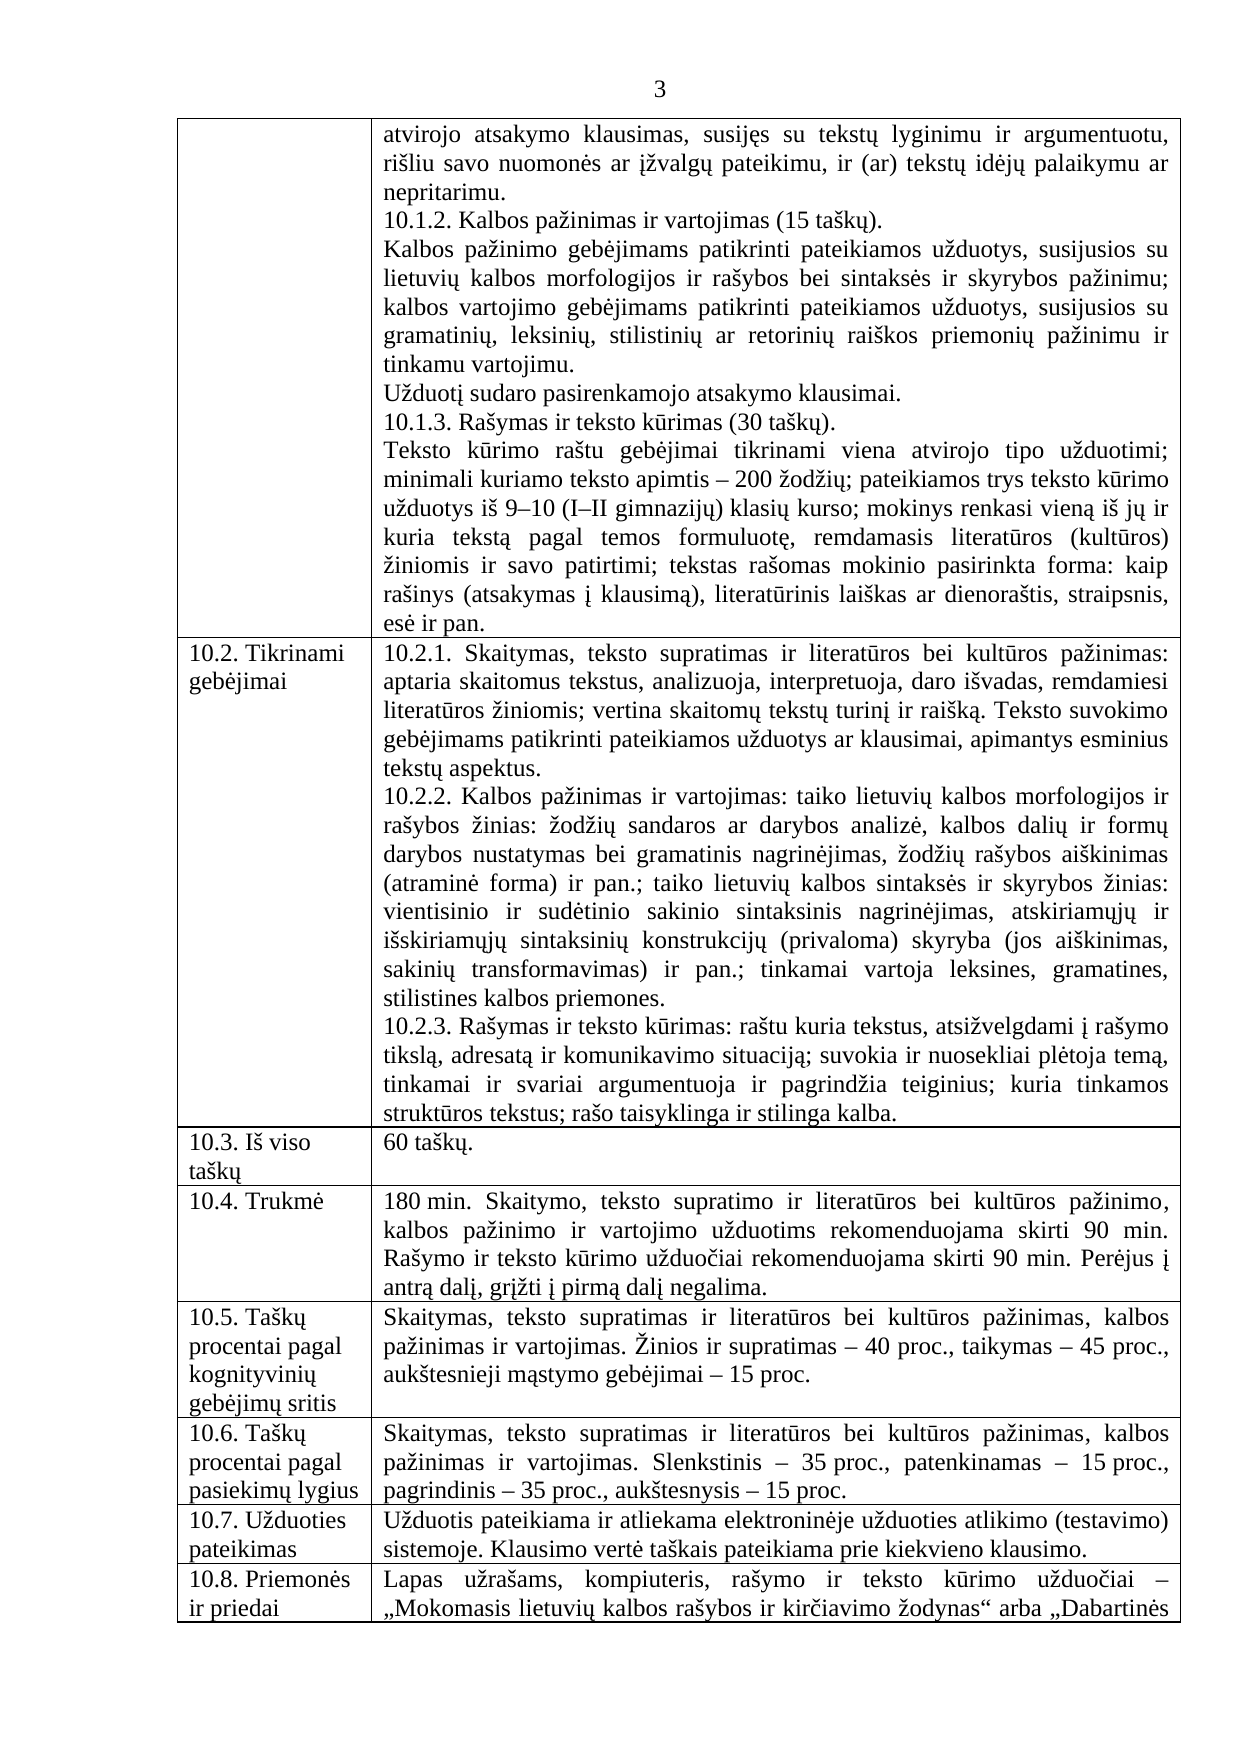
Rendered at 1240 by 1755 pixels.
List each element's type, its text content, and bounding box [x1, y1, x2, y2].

table_cell 10.5. Taškų procentai pagal kognityvinių gebėjimų sritis [178, 1302, 371, 1417]
table_cell Užduotis pateikiama ir atliekama elektroninėje užduoties atlikimo (testavimo) sistemoje. Klausimo vertė taškais pateikiama prie kiekvieno klausimo. [372, 1505, 1180, 1563]
table_cell 10.2. Tikrinami gebėjimai [178, 638, 371, 1126]
table_cell 10.6. Taškų procentai pagal pasiekimų lygius [178, 1418, 371, 1504]
table_cell 60 taškų. [372, 1128, 1180, 1185]
table_cell 10.3. Iš viso taškų [178, 1128, 371, 1185]
table_cell 10.2.1. Skaitymas, teksto supratimas ir literatūros bei kultūros pažinimas: aptaria skaitomus tekstus, analizuoja, interpretuoja, daro išvadas, remdamiesi literatūros žiniomis; vertina skaitomų tekstų turinį ir raišką. Teksto suvokimo gebėjimams patikrinti pateikiamos užduotys ar klausimai, apimantys esminius tekstų aspektus. 10.2.2. Kalbos pažinimas ir vartojimas: taiko lietuvių kalbos morfologijos ir rašybos žinias: žodžių sandaros ar darybos analizė, kalbos dalių ir formų darybos nustatymas bei gramatinis nagrinėjimas, žodžių rašybos aiškinimas (atraminė forma) ir pan.; taiko lietuvių kalbos sintaksės ir skyrybos žinias: vientisinio ir sudėtinio sakinio sintaksinis nagrinėjimas, atskiriamųjų ir išskiriamųjų sintaksinių konstrukcijų (privaloma) skyryba (jos aiškinimas, sakinių transformavimas) ir pan.; tinkamai vartoja leksines, gramatines, stilistines kalbos priemones. 10.2.3. Rašymas ir teksto kūrimas: raštu kuria tekstus, atsižvelgdami į rašymo tikslą, adresatą ir komunikavimo situaciją; suvokia ir nuosekliai plėtoja temą, tinkamai ir svariai argumentuoja ir pagrindžia teiginius; kuria tinkamos struktūros tekstus; rašo taisyklinga ir stilinga kalba. [372, 638, 1180, 1126]
table_cell 10.7. Užduoties pateikimas [178, 1505, 371, 1563]
table_header atvirojo atsakymo klausimas, susijęs su tekstų lyginimu ir argumentuotu, rišliu savo nuomonės ar įžvalgų pateikimu, ir (ar) tekstų idėjų palaikymu ar nepritarimu. 10.1.2. Kalbos pažinimas ir vartojimas (15 taškų). Kalbos pažinimo gebėjimams patikrinti pateikiamos užduotys, susijusios su lietuvių kalbos morfologijos ir rašybos bei sintaksės ir skyrybos pažinimu; kalbos vartojimo gebėjimams patikrinti pateikiamos užduotys, susijusios su gramatinių, leksinių, stilistinių ar retorinių raiškos priemonių pažinimu ir tinkamu vartojimu. Užduotį sudaro pasirenkamojo atsakymo klausimai. 10.1.3. Rašymas ir teksto kūrimas (30 taškų). Teksto kūrimo raštu gebėjimai tikrinami viena atvirojo tipo užduotimi; minimali kuriamo teksto apimtis – 200 žodžių; pateikiamos trys teksto kūrimo užduotys iš 9–10 (I–II gimnazijų) klasių kurso; mokinys renkasi vieną iš jų ir kuria tekstą pagal temos formuluotę, remdamasis literatūros (kultūros) žiniomis ir savo patirtimi; tekstas rašomas mokinio pasirinkta forma: kaip rašinys (atsakymas į klausimą), literatūrinis laiškas ar dienoraštis, straipsnis, esė ir pan. [372, 119, 1180, 637]
table_cell Skaitymas, teksto supratimas ir literatūros bei kultūros pažinimas, kalbos pažinimas ir vartojimas. Žinios ir supratimas – 40 proc., taikymas – 45 proc., aukštesnieji mąstymo gebėjimai – 15 proc. [372, 1302, 1180, 1417]
table_header [178, 119, 371, 637]
table_cell 10.4. Trukmė [178, 1186, 371, 1301]
table_cell 180 min. Skaitymo, teksto supratimo ir literatūros bei kultūros pažinimo, kalbos pažinimo ir vartojimo užduotims rekomenduojama skirti 90 min. Rašymo ir teksto kūrimo užduočiai rekomenduojama skirti 90 min. Perėjus į antrą dalį, grįžti į pirmą dalį negalima. [372, 1186, 1180, 1301]
table_cell 10.8. Priemonės ir priedai [178, 1564, 371, 1621]
table_cell Skaitymas, teksto supratimas ir literatūros bei kultūros pažinimas, kalbos pažinimas ir vartojimas. Slenkstinis – 35 proc., patenkinamas – 15 proc., pagrindinis – 35 proc., aukštesnysis – 15 proc. [372, 1418, 1180, 1504]
